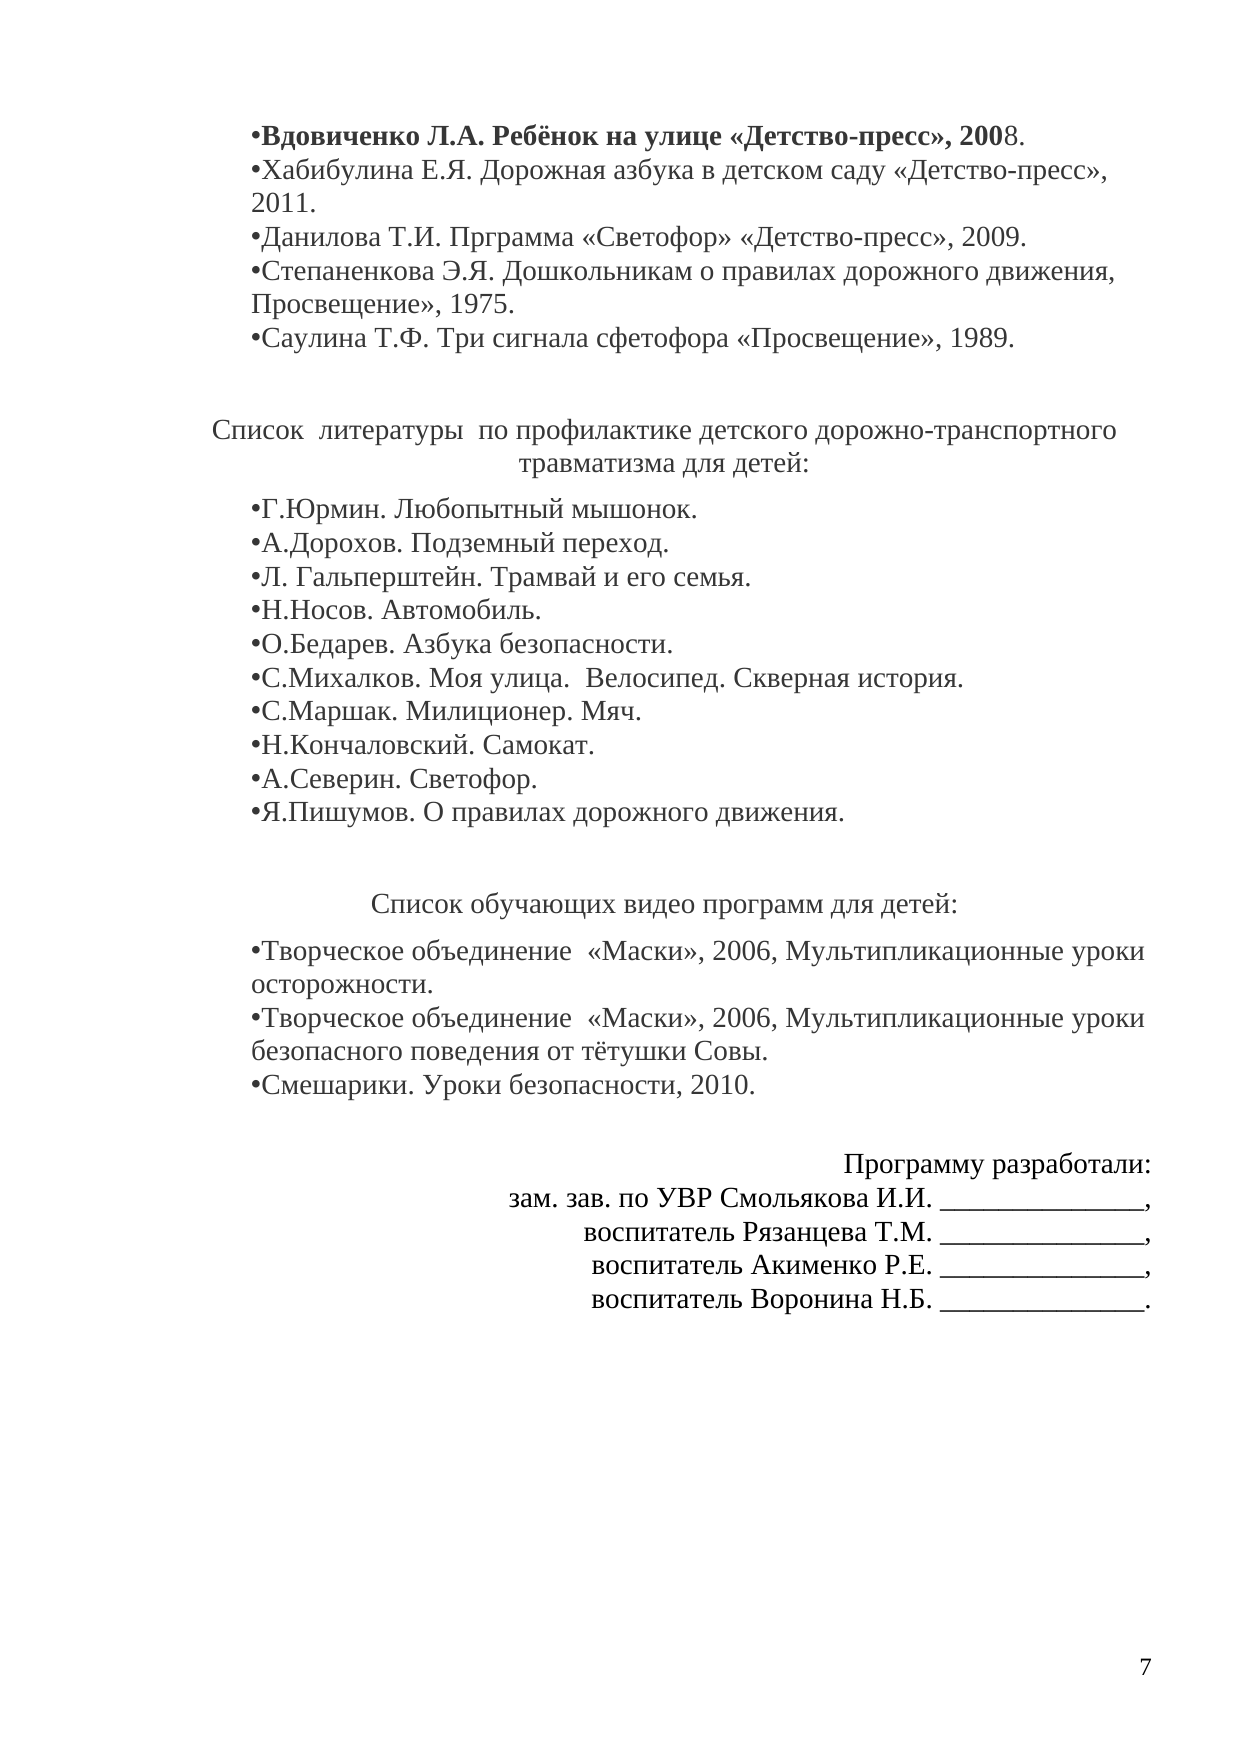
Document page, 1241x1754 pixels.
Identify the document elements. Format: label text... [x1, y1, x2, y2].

text зам. зав. по УВР Смольякова И.И. ______________, [177, 1180, 1152, 1214]
list С.Михалков. Моя улица. Велосипед. Скверная история. [177, 660, 1152, 693]
list Данилова Т.И. Прграмма «Светофор» «Детство-пресс», 2009. [177, 219, 1152, 253]
list О.Бедарев. Азбука безопасности. [177, 626, 1152, 660]
list Саулина Т.Ф. Три сигнала сфетофора «Просвещение», 1989. [177, 320, 1152, 353]
text Программу разработали: [177, 1147, 1152, 1180]
list С.Маршак. Милиционер. Мяч. [177, 693, 1152, 727]
list А.Северин. Светофор. [177, 761, 1152, 794]
list А.Дорохов. Подземный переход. [177, 525, 1152, 559]
list Н.Носов. Автомобиль. [177, 592, 1152, 626]
list Я.Пишумов. О правилах дорожного движения. [177, 794, 1152, 828]
list Хабибулина Е.Я. Дорожная азбука в детском саду «Детство-пресс», 2011. [177, 152, 1152, 219]
text воспитатель Воронина Н.Б. ______________. [177, 1281, 1152, 1314]
list Степаненкова Э.Я. Дошкольникам о правилах дорожного движения, Просвещение», 1975. [177, 253, 1152, 320]
list Н.Кончаловский. Самокат. [177, 727, 1152, 761]
list Вдовиченко Л.А. Ребёнок на улице «Детство-пресс», 2008. [177, 118, 1152, 152]
text Список литературы по профилактике детского дорожно-транспортного травматизма для детей: [177, 412, 1152, 479]
list Творческое объединение «Маски», 2006, Мультипликационные уроки безопасного поведения от тётушки Совы. [177, 1000, 1152, 1067]
list Творческое объединение «Маски», 2006, Мультипликационные уроки осторожности. [177, 933, 1152, 1000]
list Смешарики. Уроки безопасности, 2010. [177, 1067, 1152, 1101]
list Г.Юрмин. Любопытный мышонок. [177, 492, 1152, 525]
list Л. Гальперштейн. Трамвай и его семья. [177, 559, 1152, 592]
text воспитатель Акименко Р.Е. ______________, [177, 1247, 1152, 1281]
text Список обучающих видео программ для детей: [177, 887, 1152, 920]
text воспитатель Рязанцева Т.М. ______________, [177, 1214, 1152, 1247]
